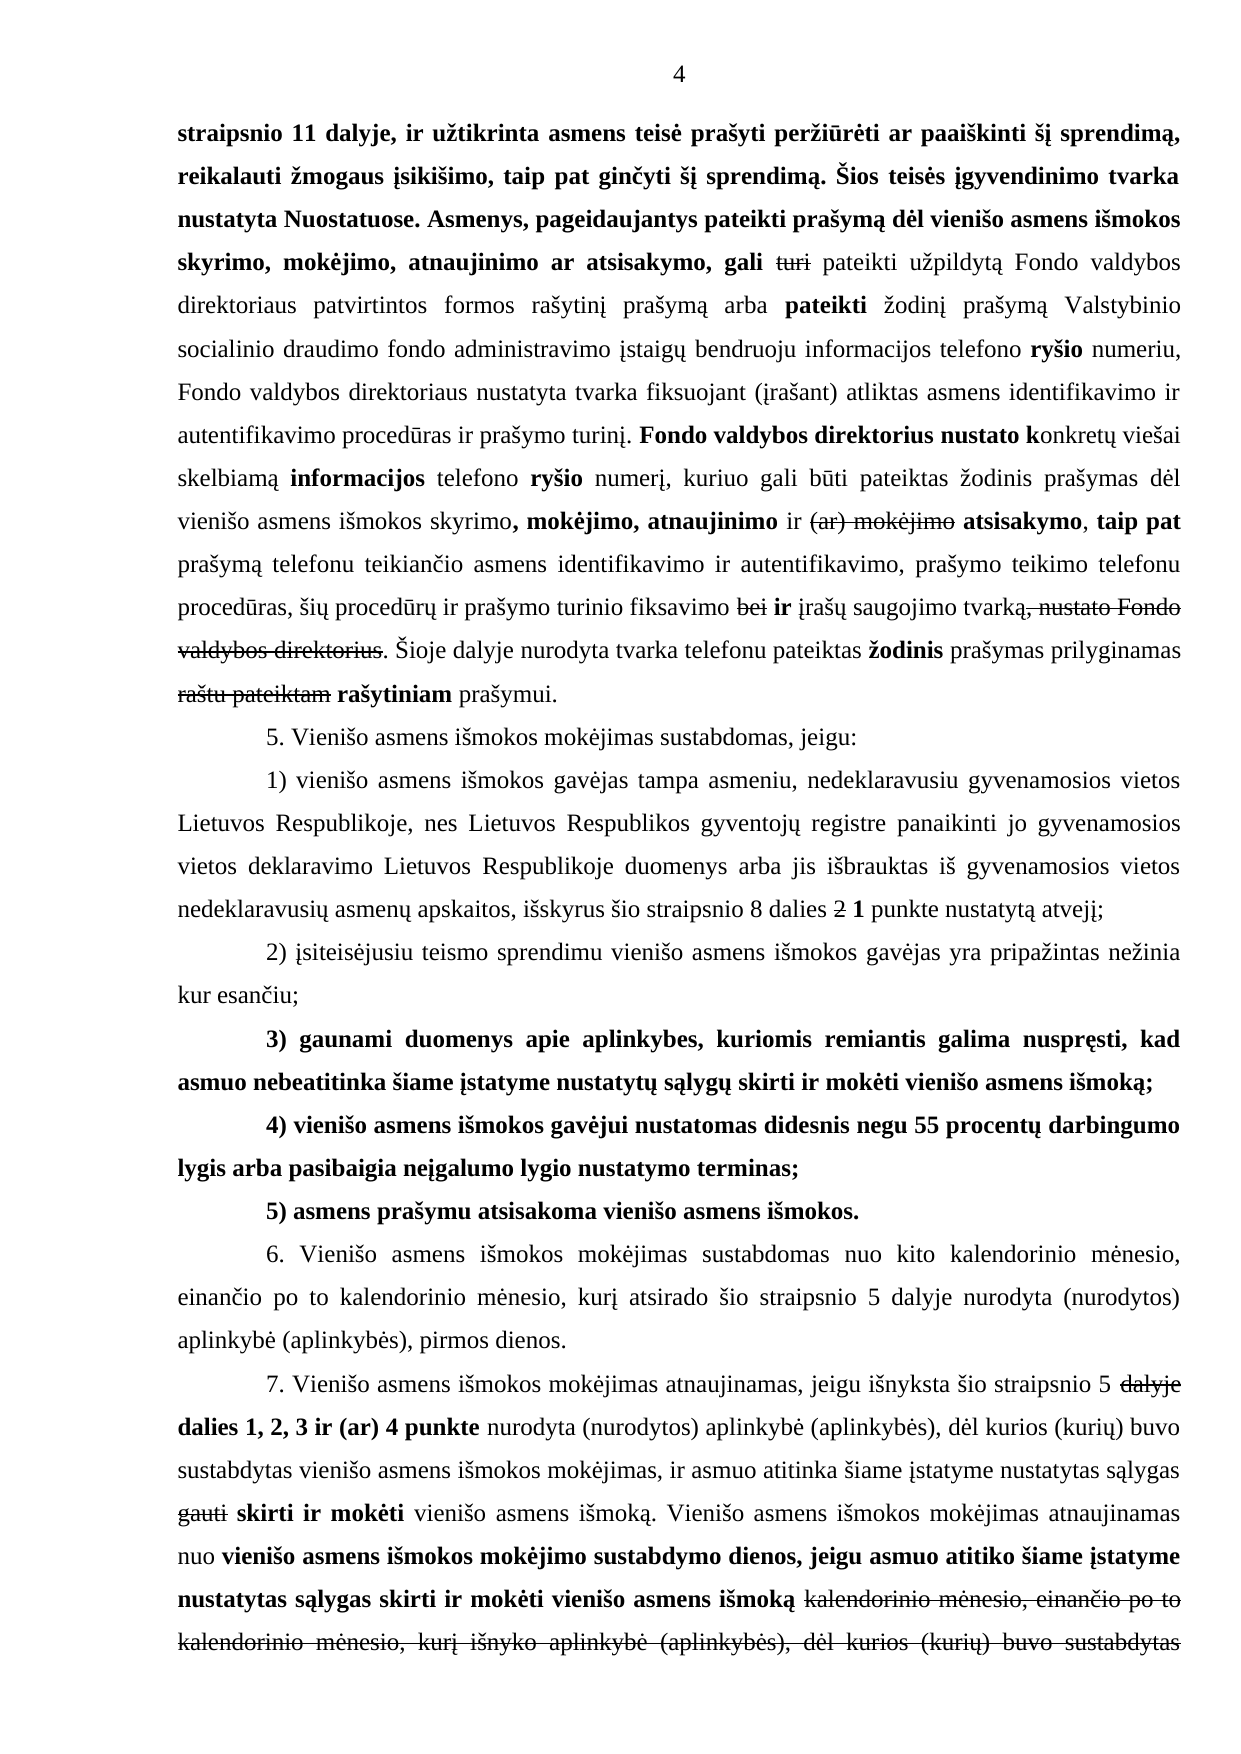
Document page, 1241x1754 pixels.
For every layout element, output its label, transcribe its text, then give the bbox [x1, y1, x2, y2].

text 5. Vienišo asmens išmokos mokėjimas sustabdomas, jeigu: [177, 722, 1181, 751]
text straipsnio 11 dalyje, ir užtikrinta asmens teisė prašyti peržiūrėti ar paaiškinti šį sprendimą, reikalauti žmogaus įsikišimo, taip pat ginčyti šį sprendimą. Šios teisės įgyvendinimo tvarka nustatyta Nuostatuose. Asmenys, pageidaujantys pateikti prašymą dėl vienišo asmens išmokos skyrimo, mokėjimo, atnaujinimo ar atsisakymo, gali turi pateikti užpildytą Fondo valdybos direktoriaus patvirtintos formos rašytinį prašymą arba pateikti žodinį prašymą Valstybinio socialinio draudimo fondo administravimo įstaigų bendruoju informacijos telefono ryšio numeriu, Fondo valdybos direktoriaus nustatyta tvarka fiksuojant (įrašant) atliktas asmens identifikavimo ir autentifikavimo procedūras ir prašymo turinį. Fondo valdybos direktorius nustato konkretų viešai skelbiamą informacijos telefono ryšio numerį, kuriuo gali būti pateiktas žodinis prašymas dėl vienišo asmens išmokos skyrimo, mokėjimo, atnaujinimo ir (ar) mokėjimo atsisakymo, taip pat prašymą telefonu teikiančio asmens identifikavimo ir autentifikavimo, prašymo teikimo telefonu procedūras, šių procedūrų ir prašymo turinio fiksavimo bei ir įrašų saugojimo tvarką, nustato Fondo valdybos direktorius. Šioje dalyje nurodyta tvarka telefonu pateiktas žodinis prašymas prilyginamas raštu pateiktam rašytiniam prašymui. [177, 118, 1181, 707]
text 5) asmens prašymu atsisakoma vienišo asmens išmokos. [177, 1196, 1181, 1225]
text 4) vienišo asmens išmokos gavėjui nustatomas didesnis negu 55 procentų darbingumo lygis arba pasibaigia neįgalumo lygio nustatymo terminas; [177, 1110, 1181, 1182]
text 7. Vienišo asmens išmokos mokėjimas atnaujinamas, jeigu išnyksta šio straipsnio 5 dalyje dalies 1, 2, 3 ir (ar) 4 punkte nurodyta (nurodytos) aplinkybė (aplinkybės), dėl kurios (kurių) buvo sustabdytas vienišo asmens išmokos mokėjimas, ir asmuo atitinka šiame įstatyme nustatytas sąlygas gauti skirti ir mokėti vienišo asmens išmoką. Vienišo asmens išmokos mokėjimas atnaujinamas nuo vienišo asmens išmokos mokėjimo sustabdymo dienos, jeigu asmuo atitiko šiame įstatyme nustatytas sąlygas skirti ir mokėti vienišo asmens išmoką kalendorinio mėnesio, einančio po to kalendorinio mėnesio, kurį išnyko aplinkybė (aplinkybės), dėl kurios (kurių) buvo sustabdytas vienišo asmens išmokos mokėjimas, pirmos dienos. Jeigu vienišo asmens išmokos mokėjimas buvo sustabdytas šio straipsnio 5 dalies 5 punkte nustatytu atveju, vienišo asmens išmokos mokėjimas atnaujinamas nuo asmens prašymo atnaujinti vienišo asmens išmokos mokėjimą gavimo Valstybinio socialinio draudimo fondo administravimo įstaigoje dienos, jeigu asmuo sprendimo atnaujinti vienišo asmens išmokos mokėjimą priėmimo metu atitiko vienišo asmens išmokos skyrimo ir mokėjimo sąlygas. [177, 1369, 1181, 1643]
text 1) vienišo asmens išmokos gavėjas tampa asmeniu, nedeklaravusiu gyvenamosios vietos Lietuvos Respublikoje, nes Lietuvos Respublikos gyventojų registre panaikinti jo gyvenamosios vietos deklaravimo Lietuvos Respublikoje duomenys arba jis išbrauktas iš gyvenamosios vietos nedeklaravusių asmenų apskaitos, išskyrus šio straipsnio 8 dalies 2 1 punkte nustatytą atvejį; [177, 765, 1181, 923]
text 3) gaunami duomenys apie aplinkybes, kuriomis remiantis galima nuspręsti, kad asmuo nebeatitinka šiame įstatyme nustatytų sąlygų skirti ir mokėti vienišo asmens išmoką; [177, 1024, 1181, 1096]
text 6. Vienišo asmens išmokos mokėjimas sustabdomas nuo kito kalendorinio mėnesio, einančio po to kalendorinio mėnesio, kurį atsirado šio straipsnio 5 dalyje nurodyta (nurodytos) aplinkybė (aplinkybės), pirmos dienos. [177, 1239, 1181, 1354]
text 2) įsiteisėjusiu teismo sprendimu vienišo asmens išmokos gavėjas yra pripažintas nežinia kur esančiu; [177, 937, 1181, 1009]
